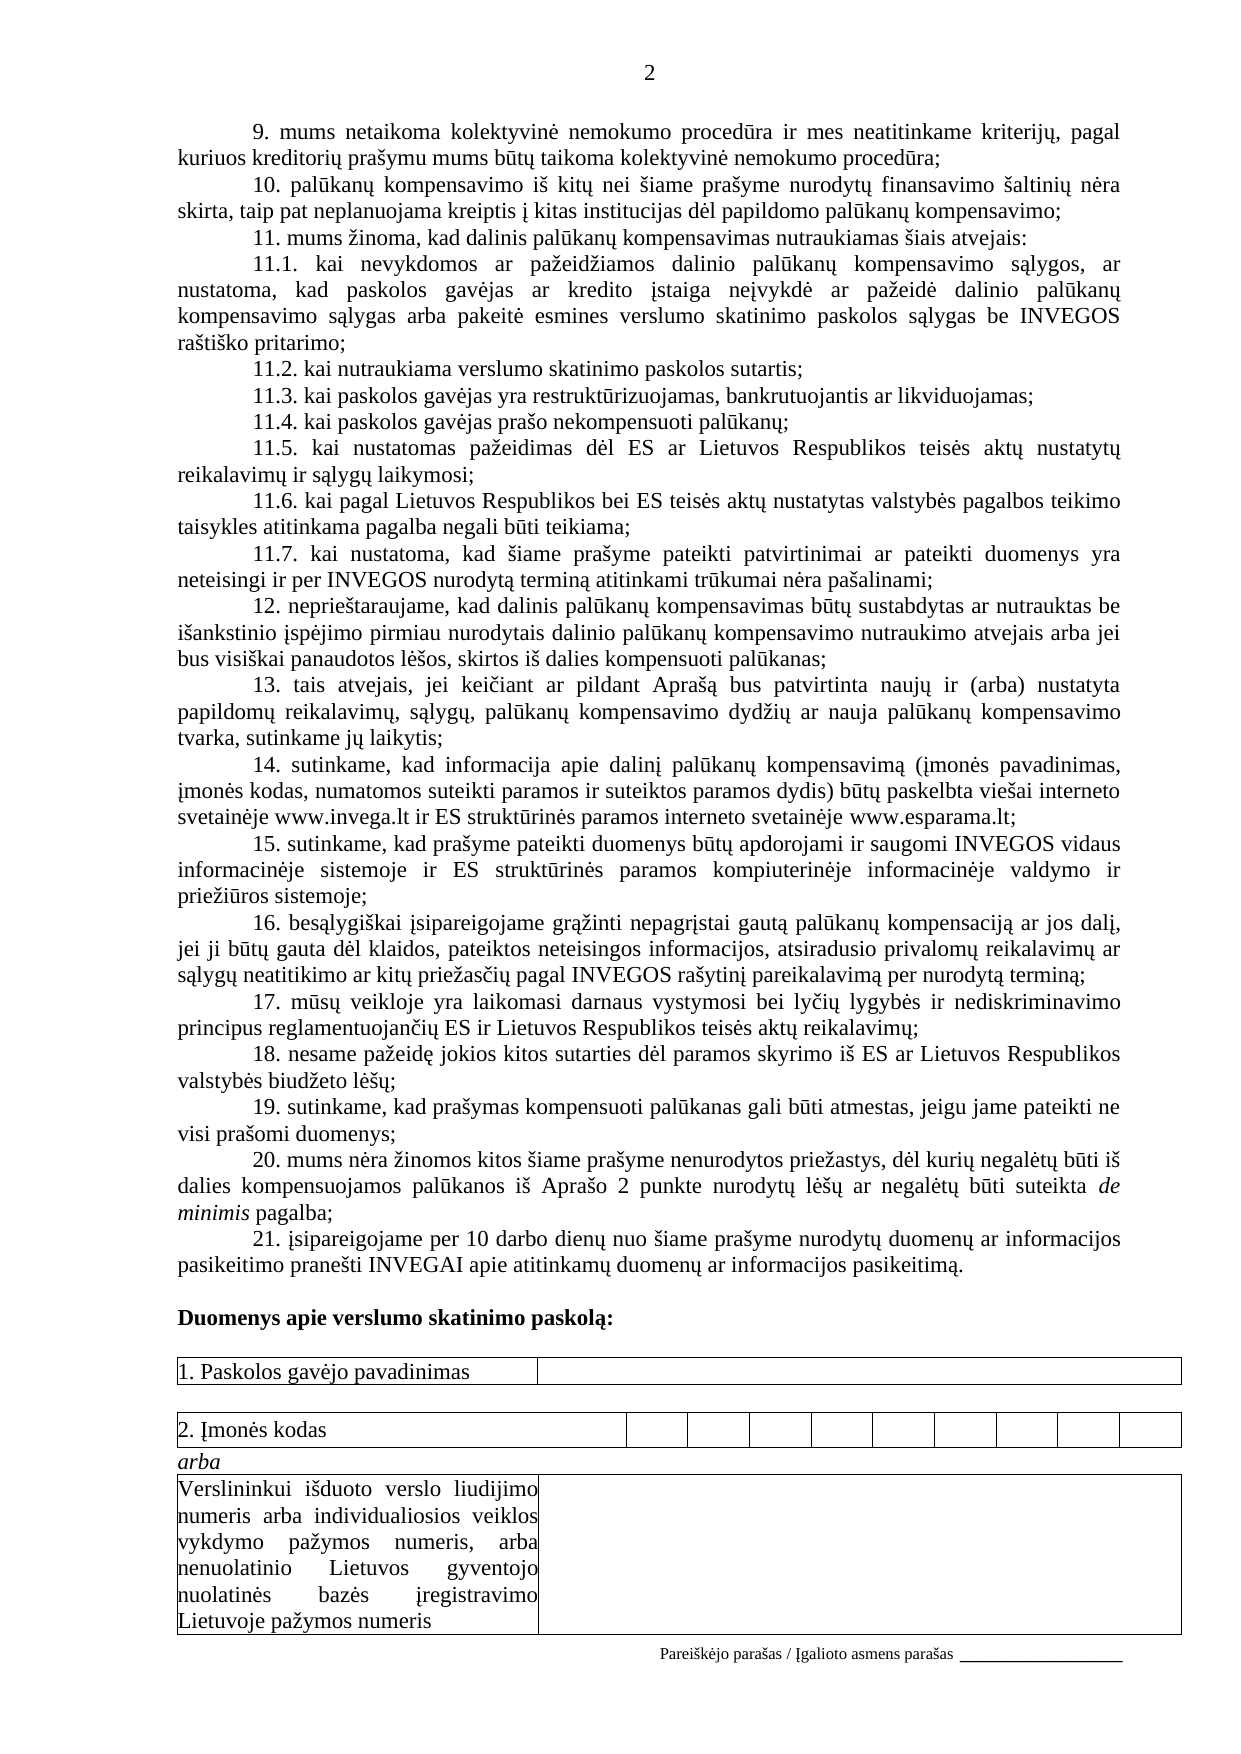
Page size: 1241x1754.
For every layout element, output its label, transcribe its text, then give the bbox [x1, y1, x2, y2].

text 12. neprieštaraujame, kad dalinis palūkanų kompensavimas būtų sustabdytas ar nutrauktas be išankstinio įspėjimo pirmiau nurodytais dalinio palūkanų kompensavimo nutraukimo atvejais arba jei bus visiškai panaudotos lėšos, skirtos iš dalies kompensuoti palūkanas; [177, 592, 1122, 672]
text 15. sutinkame, kad prašyme pateikti duomenys būtų apdorojami ir saugomi INVEGOS vidaus informacinėje sistemoje ir ES struktūrinės paramos kompiuterinėje informacinėje valdymo ir priežiūros sistemoje; [177, 830, 1122, 909]
table_header [750, 1413, 811, 1447]
table_header [688, 1413, 749, 1447]
text 10. palūkanų kompensavimo iš kitų nei šiame prašyme nurodytų finansavimo šaltinių nėra skirta, taip pat neplanuojama kreiptis į kitas institucijas dėl papildomo palūkanų kompensavimo; [177, 171, 1122, 223]
text 13. tais atvejais, jei keičiant ar pildant Aprašą bus patvirtinta naujų ir (arba) nustatyta papildomų reikalavimų, sąlygų, palūkanų kompensavimo dydžių ar nauja palūkanų kompensavimo tvarka, sutinkame jų laikytis; [177, 672, 1122, 751]
text 18. nesame pažeidę jokios kitos sutarties dėl paramos skyrimo iš ES ar Lietuvos Respublikos valstybės biudžeto lėšų; [177, 1041, 1122, 1093]
text 11.1. kai nevykdomos ar pažeidžiamos dalinio palūkanų kompensavimo sąlygos, ar nustatoma, kad paskolos gavėjas ar kredito įstaiga neįvykdė ar pažeidė dalinio palūkanų kompensavimo sąlygas arba pakeitė esmines verslumo skatinimo paskolos sąlygas be INVEGOS raštiško pritarimo; [177, 250, 1122, 355]
table_header [539, 1475, 1181, 1633]
table_header 1. Paskolos gavėjo pavadinimas [178, 1358, 537, 1384]
text 9. mums netaikoma kolektyvinė nemokumo procedūra ir mes neatitinkame kriterijų, pagal kuriuos kreditorių prašymu mums būtų taikoma kolektyvinė nemokumo procedūra; [177, 118, 1122, 171]
text Duomenys apie verslumo skatinimo paskolą: [177, 1304, 1122, 1330]
table_header [1058, 1413, 1119, 1447]
text 11.4. kai paskolos gavėjas prašo nekompensuoti palūkanų; [177, 408, 1122, 434]
table_header 2. Įmonės kodas [178, 1413, 626, 1447]
text arba [177, 1448, 1122, 1474]
text 11.6. kai pagal Lietuvos Respublikos bei ES teisės aktų nustatytas valstybės pagalbos teikimo taisykles atitinkama pagalba negali būti teikiama; [177, 487, 1122, 540]
text 11.2. kai nutraukiama verslumo skatinimo paskolos sutartis; [177, 355, 1122, 382]
text 16. besąlygiškai įsipareigojame grąžinti nepagrįstai gautą palūkanų kompensaciją ar jos dalį, jei ji būtų gauta dėl klaidos, pateiktos neteisingos informacijos, atsiradusio privalomų reikalavimų ar sąlygų neatitikimo ar kitų priežasčių pagal INVEGOS rašytinį pareikalavimą per nurodytą terminą; [177, 909, 1122, 988]
table_header [1120, 1413, 1181, 1447]
text 11.7. kai nustatoma, kad šiame prašyme pateikti patvirtinimai ar pateikti duomenys yra neteisingi ir per INVEGOS nurodytą terminą atitinkami trūkumai nėra pašalinami; [177, 540, 1122, 592]
text 19. sutinkame, kad prašymas kompensuoti palūkanas gali būti atmestas, jeigu jame pateikti ne visi prašomi duomenys; [177, 1093, 1122, 1146]
text 11.3. kai paskolos gavėjas yra restruktūrizuojamas, bankrutuojantis ar likviduojamas; [177, 382, 1122, 408]
table_header [873, 1413, 934, 1447]
text 21. įsipareigojame per 10 darbo dienų nuo šiame prašyme nurodytų duomenų ar informacijos pasikeitimo pranešti INVEGAI apie atitinkamų duomenų ar informacijos pasikeitimą. [177, 1225, 1122, 1278]
table_header [812, 1413, 872, 1447]
table_header [538, 1358, 1181, 1384]
table_header Verslininkui išduoto verslo liudijimo numeris arba individualiosios veiklos vykdymo pažymos numeris, arba nenuolatinio Lietuvos gyventojo nuolatinės bazės įregistravimo Lietuvoje pažymos numeris [178, 1475, 538, 1633]
text 20. mums nėra žinomos kitos šiame prašyme nenurodytos priežastys, dėl kurių negalėtų būti iš dalies kompensuojamos palūkanos iš Aprašo 2 punkte nurodytų lėšų ar negalėtų būti suteikta de minimis pagalba; [177, 1146, 1122, 1225]
text 11. mums žinoma, kad dalinis palūkanų kompensavimas nutraukiamas šiais atvejais: [177, 223, 1122, 250]
text 14. sutinkame, kad informacija apie dalinį palūkanų kompensavimą (įmonės pavadinimas, įmonės kodas, numatomos suteikti paramos ir suteiktos paramos dydis) būtų paskelbta viešai interneto svetainėje www.invega.lt ir ES struktūrinės paramos interneto svetainėje www.esparama.lt; [177, 751, 1122, 830]
text 11.5. kai nustatomas pažeidimas dėl ES ar Lietuvos Respublikos teisės aktų nustatytų reikalavimų ir sąlygų laikymosi; [177, 434, 1122, 487]
text 17. mūsų veikloje yra laikomasi darnaus vystymosi bei lyčių lygybės ir nediskriminavimo principus reglamentuojančių ES ir Lietuvos Respublikos teisės aktų reikalavimų; [177, 988, 1122, 1041]
table_header [997, 1413, 1057, 1447]
table_header [935, 1413, 996, 1447]
table_header [627, 1413, 687, 1447]
